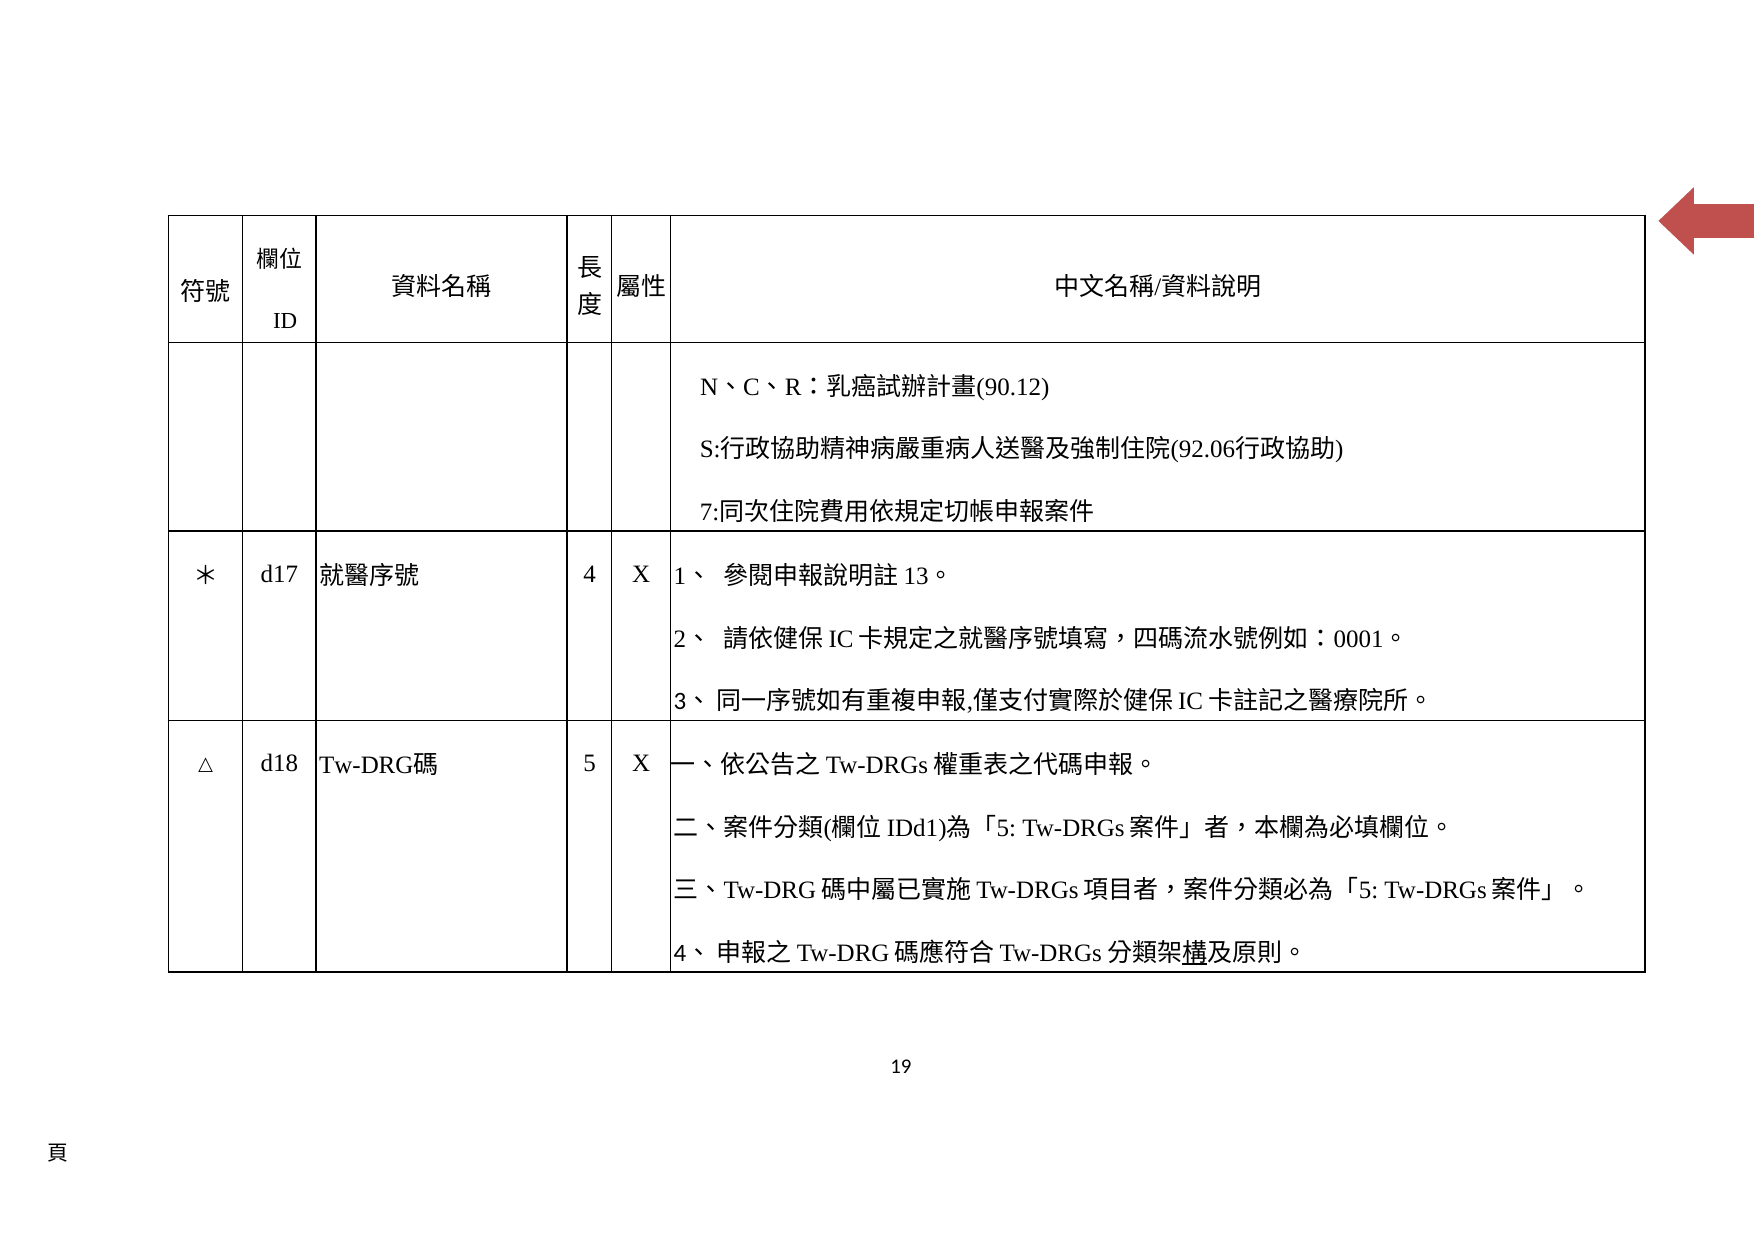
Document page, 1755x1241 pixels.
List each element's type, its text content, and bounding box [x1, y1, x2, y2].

table_cell 就醫序號 [317, 532, 566, 719]
table_header 資料名稱 [317, 216, 566, 341]
table_cell [317, 343, 566, 530]
table_header 屬性 [612, 216, 670, 341]
table_cell 參閱申報說明註13。 請依健保IC卡規定之就醫序號填寫，四碼流水號例如：0001。 同一序號如有重複申報,僅支付實際於健保IC卡註記之醫療院所。 [671, 532, 1644, 719]
table_cell Tw-DRG碼 [317, 721, 566, 971]
table_header 符號 [169, 216, 242, 341]
table_cell X [612, 721, 670, 971]
table_cell N、C、R：乳癌試辦計畫(90.12) S:行政協助精神病嚴重病人送醫及強制住院(92.06行政協助) 7:同次住院費用依規定切帳申報案件 [671, 343, 1644, 530]
table_cell [612, 343, 670, 530]
table_header 長度 [568, 216, 611, 341]
table_header 欄位 ID [243, 216, 315, 341]
table_cell [169, 343, 242, 530]
table_cell [243, 343, 315, 530]
table_cell 一、依公告之Tw-DRGs權重表之代碼申報。 二、案件分類(欄位IDd1)為「5: Tw-DRGs案件」者，本欄為必填欄位。 三、Tw-DRG碼中屬已實施Tw-DRGs項目者，案件分類必為「5: Tw-DRGs案件」。 申報之Tw-DRG碼應符合Tw-DRGs分類架構及原則。 [671, 721, 1644, 971]
table_cell 5 [568, 721, 611, 971]
table_header 中文名稱/資料說明 [671, 216, 1644, 341]
table_cell [568, 343, 611, 530]
table_cell ＊ [169, 532, 242, 719]
table_cell d18 [243, 721, 315, 971]
table_cell △ [169, 721, 242, 971]
table_cell 4 [568, 532, 611, 719]
table_cell X [612, 532, 670, 719]
table_cell d17 [243, 532, 315, 719]
